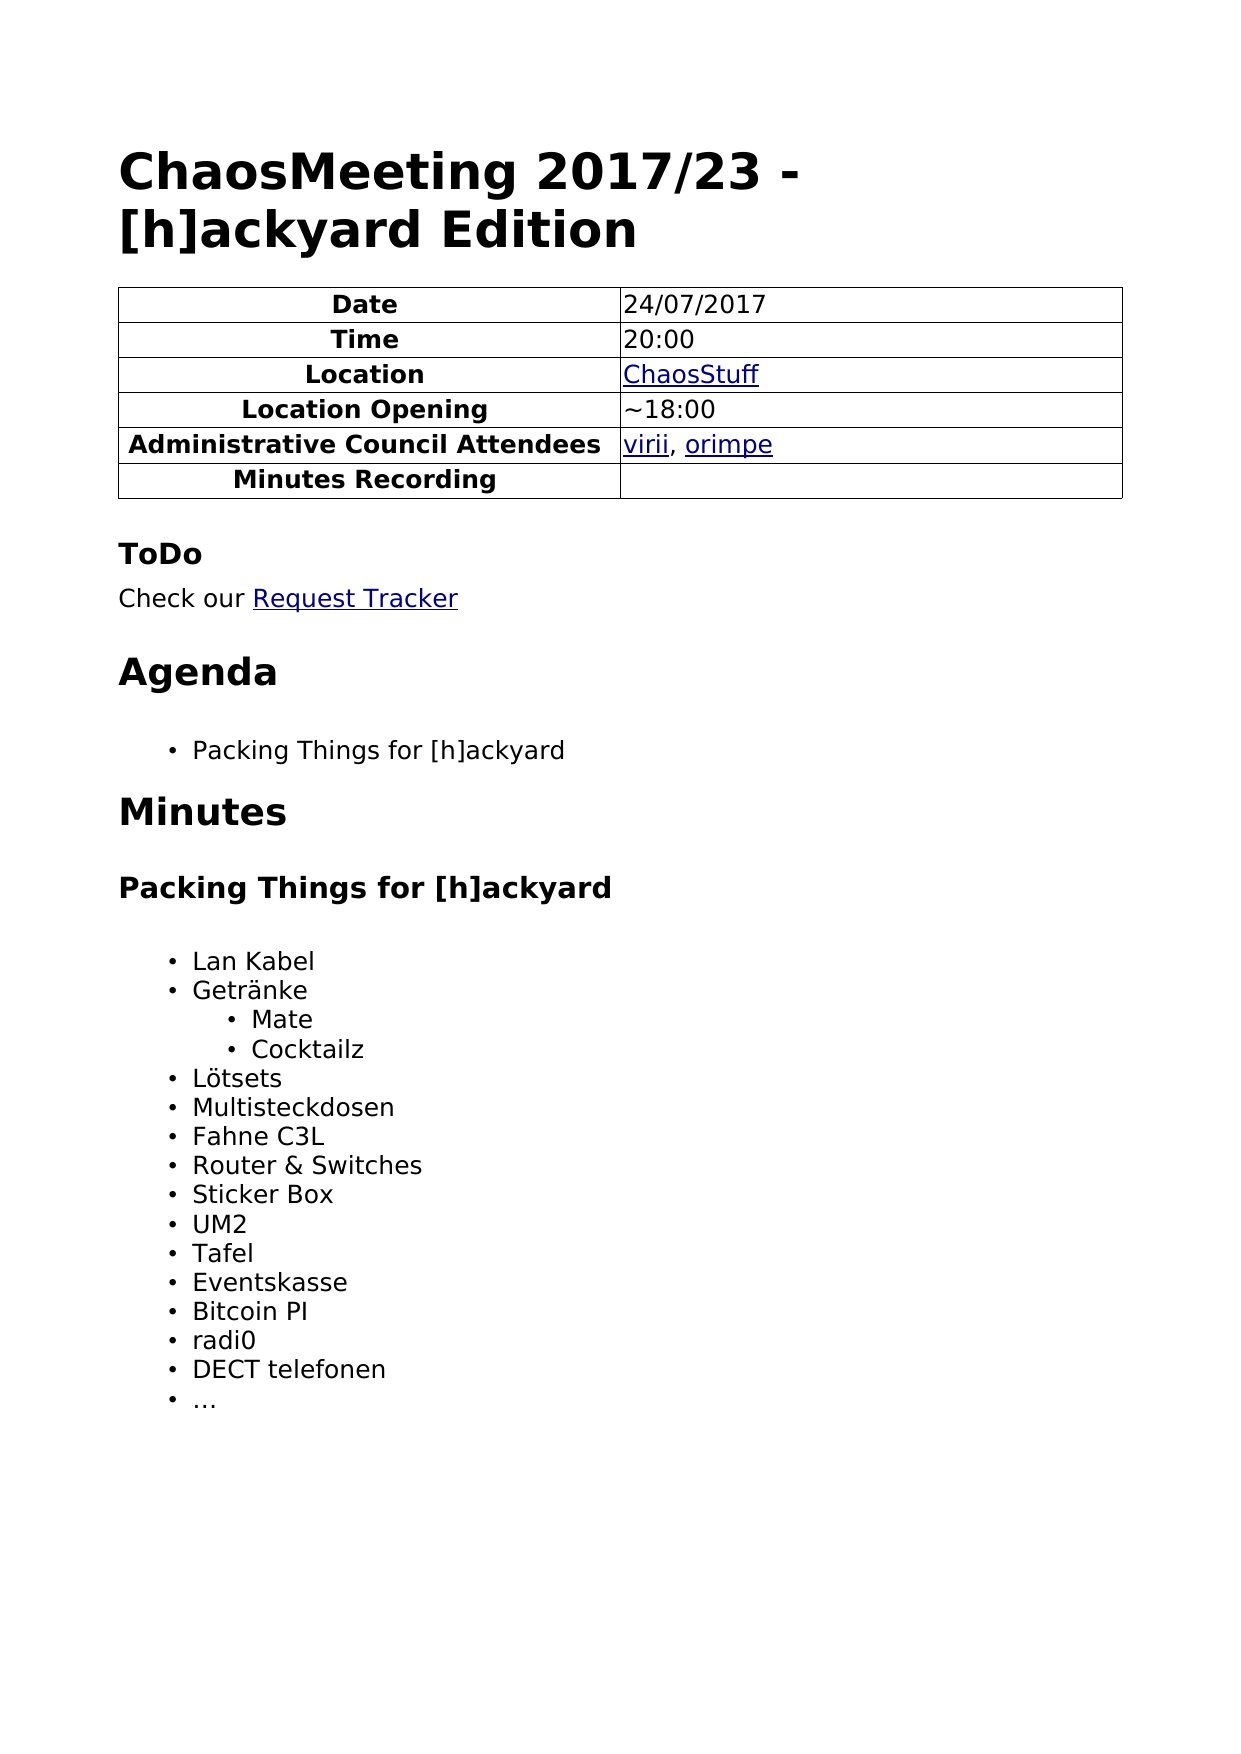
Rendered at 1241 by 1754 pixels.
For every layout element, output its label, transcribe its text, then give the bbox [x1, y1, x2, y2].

list … [177, 1385, 1122, 1414]
table_cell Location Opening [119, 393, 620, 427]
list Mate [236, 1006, 1122, 1035]
list Packing Things for [h]ackyard [177, 736, 1122, 765]
table_cell Administrative Council Attendees [119, 428, 620, 462]
subtitle Packing Things for [h]ackyard [118, 871, 1122, 905]
subtitle ChaosMeeting 2017/23 - [h]ackyard Edition [118, 143, 1122, 259]
table_cell ChaosStuff [621, 358, 1122, 392]
table_cell Time [119, 323, 620, 357]
list Lötsets [177, 1064, 1122, 1093]
text Check our Request Tracker [118, 584, 1122, 613]
table_header 24/07/2017 [621, 288, 1122, 322]
table_header Date [119, 288, 620, 322]
table_cell Minutes Recording [119, 464, 620, 497]
list Router & Switches [177, 1152, 1122, 1181]
list Getränke [177, 977, 1122, 1006]
table_cell [621, 464, 1122, 497]
table_cell 20:00 [621, 323, 1122, 357]
subtitle Minutes [118, 790, 1122, 834]
list Cocktailz [236, 1035, 1122, 1064]
list DECT telefonen [177, 1356, 1122, 1385]
list Fahne C3L [177, 1122, 1122, 1152]
list UM2 [177, 1210, 1122, 1239]
list Lan Kabel [177, 947, 1122, 977]
list Sticker Box [177, 1181, 1122, 1210]
list Tafel [177, 1239, 1122, 1268]
list radi0 [177, 1327, 1122, 1356]
list Eventskasse [177, 1268, 1122, 1297]
table_cell Location [119, 358, 620, 392]
table_cell virii, orimpe [621, 428, 1122, 462]
list Bitcoin PI [177, 1297, 1122, 1327]
table_cell ~18:00 [621, 393, 1122, 427]
subtitle ToDo [118, 537, 1122, 571]
subtitle Agenda [118, 651, 1122, 694]
list Multisteckdosen [177, 1093, 1122, 1122]
